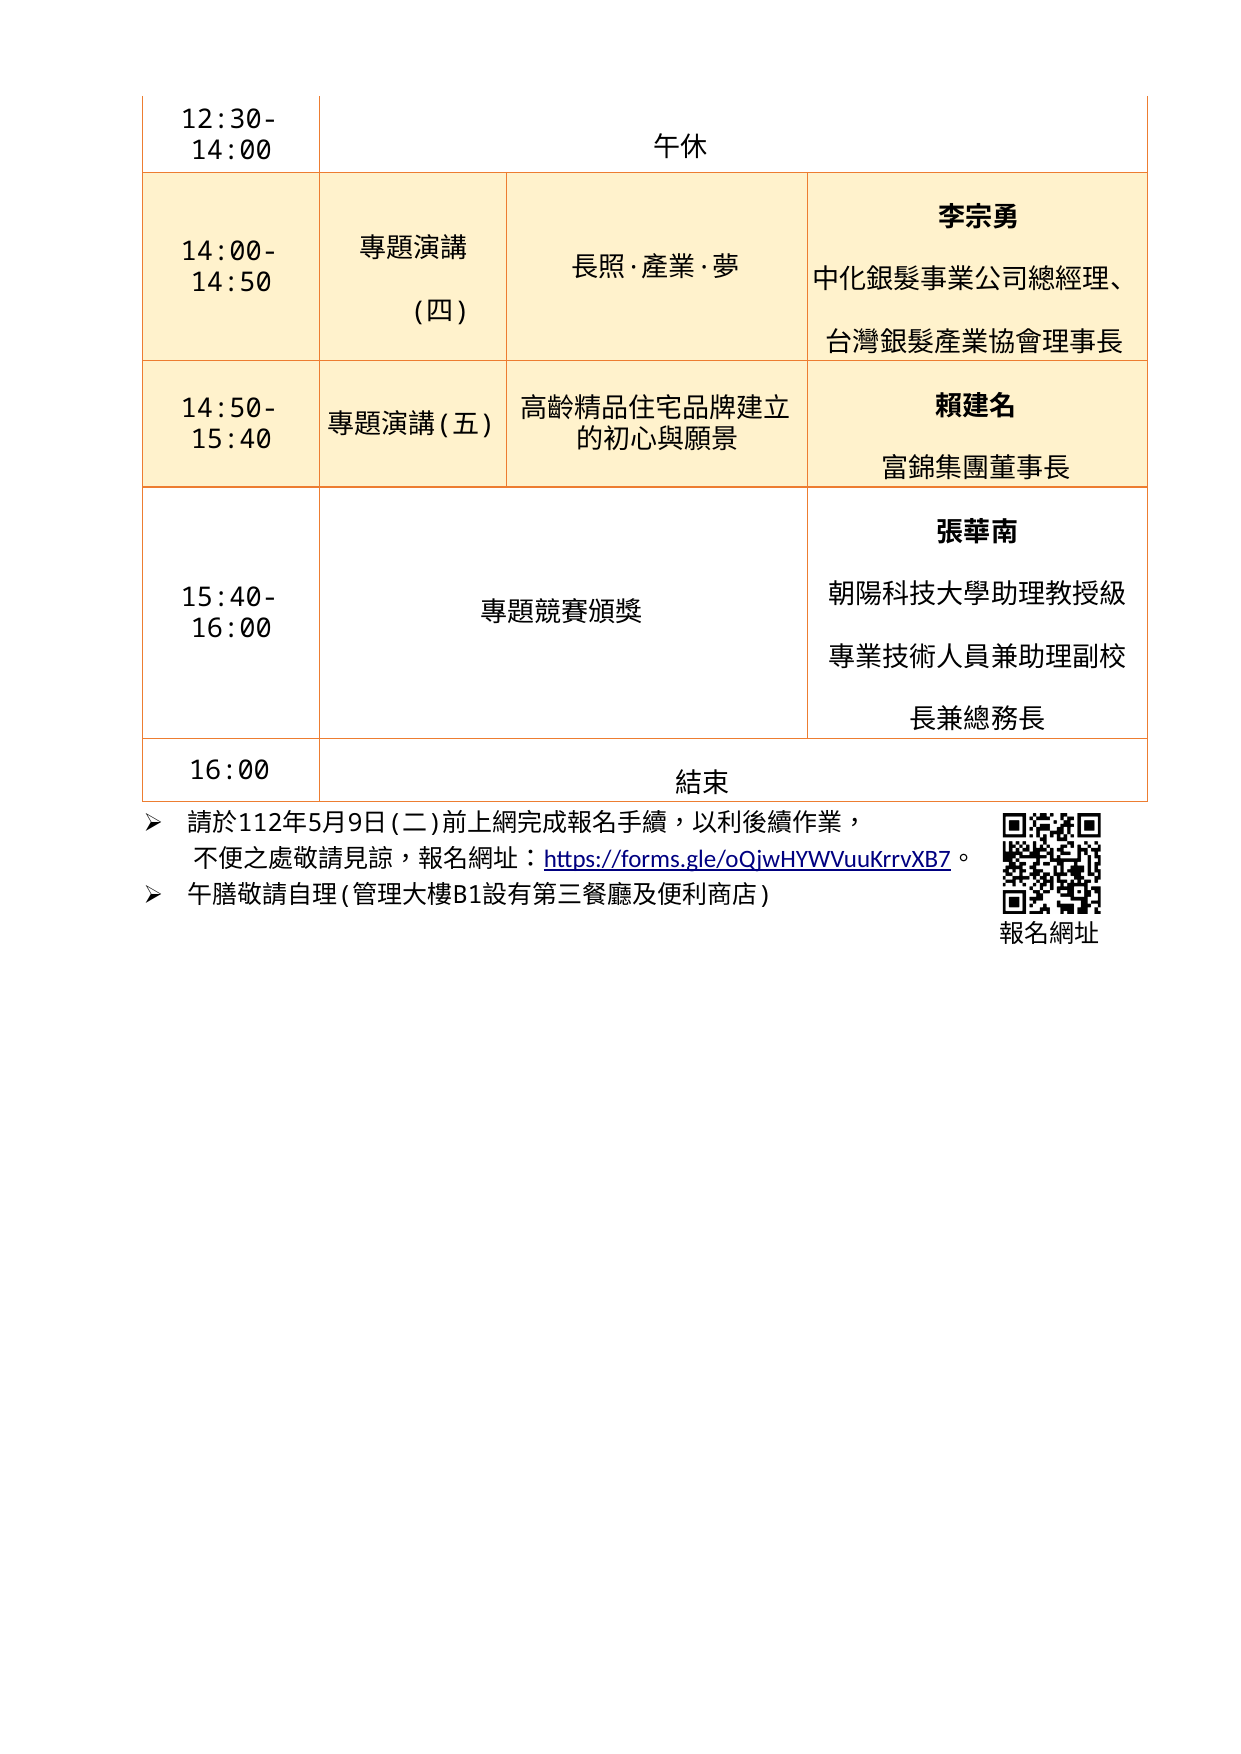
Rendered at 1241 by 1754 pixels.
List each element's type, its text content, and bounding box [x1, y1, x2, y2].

table_cell 12:30-14:00 [143, 96, 319, 172]
list 午膳敬請自理(管理大樓B1設有第三餐廳及便利商店) [143, 874, 988, 911]
table_cell 專題競賽頒獎 [320, 488, 807, 737]
list 報名網址 [988, 914, 1125, 950]
table_cell 高齡精品住宅品牌建立的初心與願景 [507, 361, 807, 486]
table_cell 張華南 朝陽科技大學助理教授級專業技術人員兼助理副校長兼總務長 [808, 488, 1147, 737]
table_cell 14:00-14:50 [143, 173, 319, 360]
text 不便之處敬請見諒，報名網址：https://forms.gle/oQjwHYWVuuKrrvXB7。 [193, 838, 988, 874]
table_cell 16:00 [143, 739, 319, 801]
table_cell 專題演講(四) [320, 173, 506, 360]
table_cell 李宗勇 中化銀髮事業公司總經理、台灣銀髮產業協會理事長 [808, 173, 1147, 360]
table_cell 結束 [320, 739, 1147, 801]
table_cell 14:50-15:40 [143, 361, 319, 486]
table_cell 15:40-16:00 [143, 488, 319, 737]
table_cell 賴建名 富錦集團董事長 [808, 361, 1147, 486]
table_cell 午休 [320, 96, 1147, 172]
table_cell 長照·產業·夢 [507, 173, 807, 360]
table_cell 專題演講(五) [320, 361, 506, 486]
list 請於112年5月9日(二)前上網完成報名手續，以利後續作業， [143, 802, 1140, 975]
